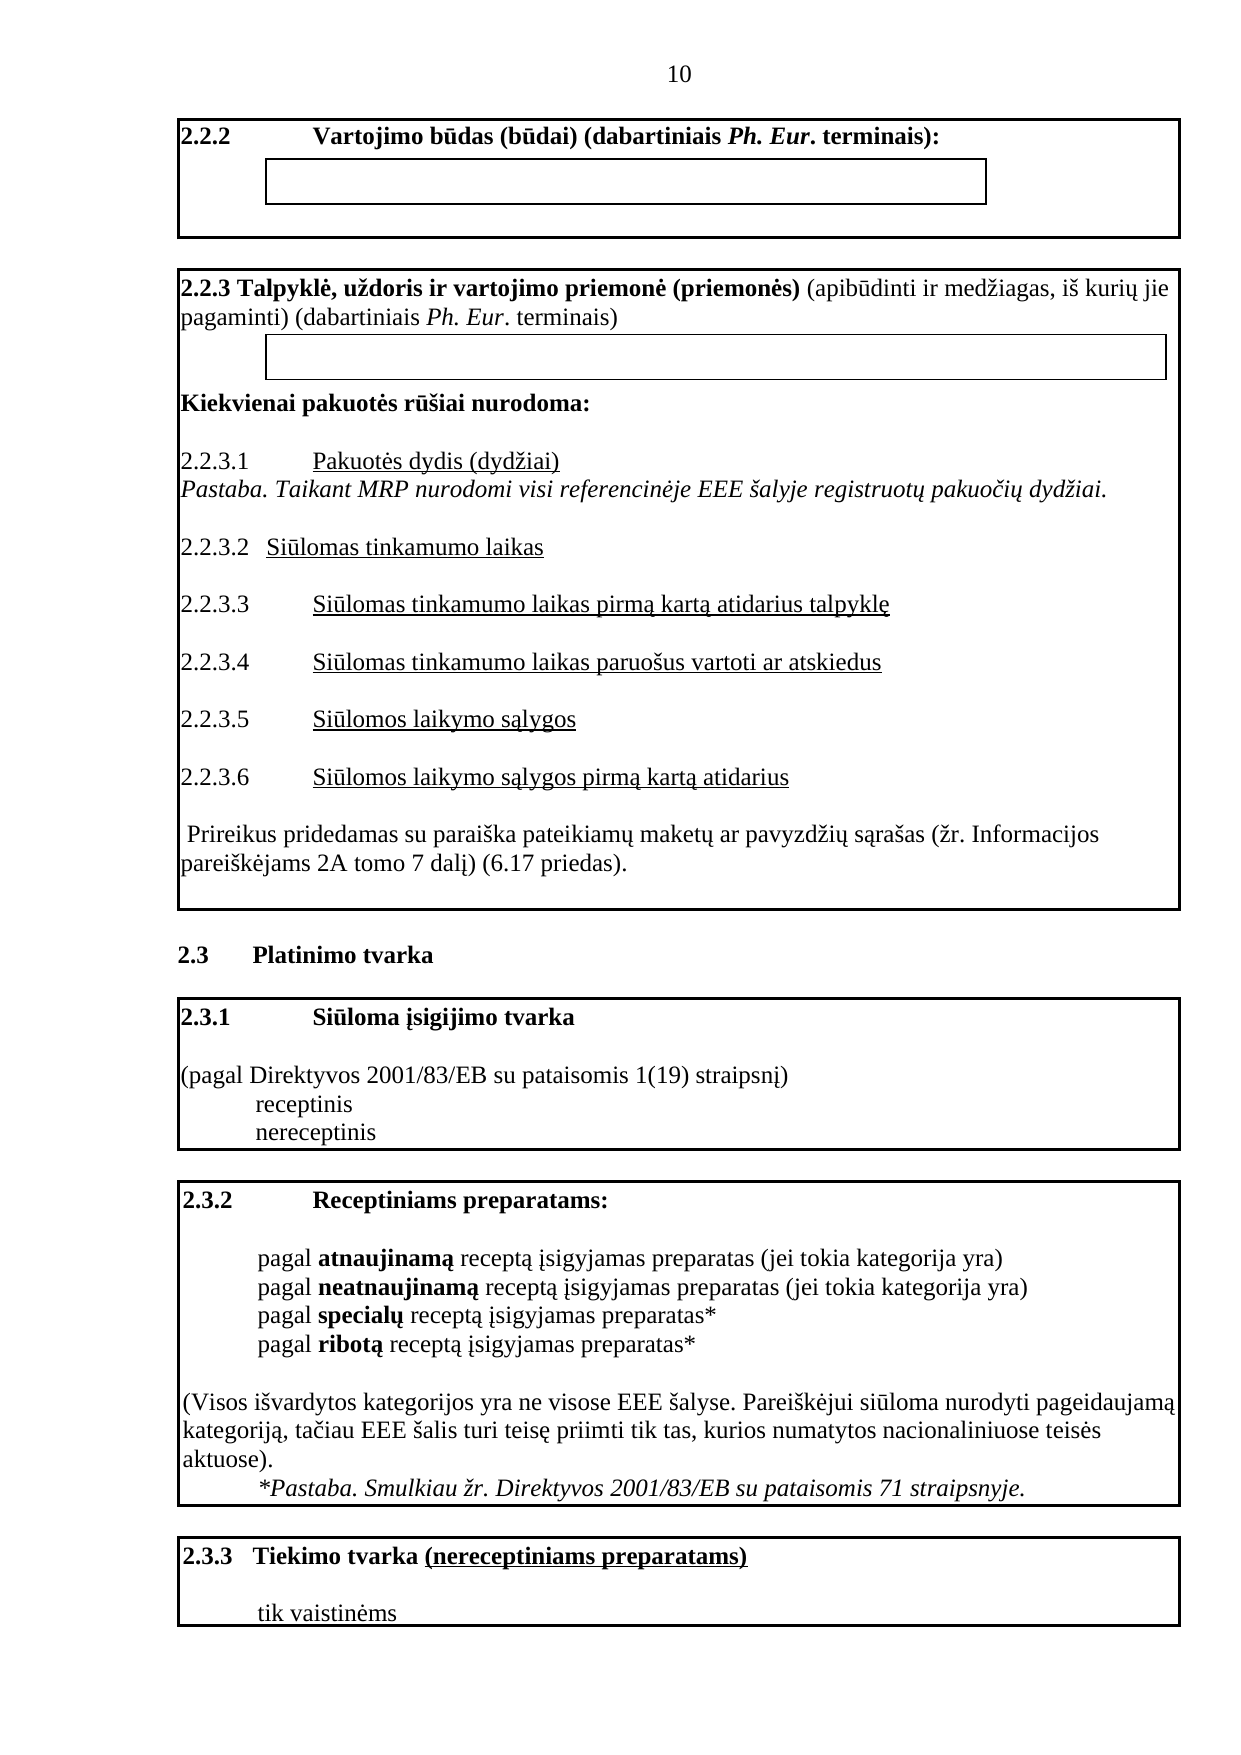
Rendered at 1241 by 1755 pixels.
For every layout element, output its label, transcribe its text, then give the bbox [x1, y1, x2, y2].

text (Visos išvardytos kategorijos yra ne visose EEE šalyse. Pareiškėjui siūloma nurodyti pageidaujamą kategoriją, tačiau EEE šalis turi teisę priimti tik tas, kurios numatytos nacionaliniuose teisės aktuose). [180, 1381, 1178, 1468]
text pagal atnaujinamą receptą įsigyjamas preparatas (jei tokia kategorija yra) [180, 1238, 1178, 1266]
text pagal specialų receptą įsigyjamas preparatas* [180, 1295, 1178, 1324]
text 2.2.3.5 Siūlomos laikymo sąlygos [180, 699, 1178, 733]
text Kiekvienai pakuotės rūšiai nurodoma: [180, 383, 1178, 417]
text tik vaistinėms [180, 1593, 1178, 1624]
text receptinis [180, 1083, 1178, 1112]
text 2.3.3 Tiekimo tvarka (nereceptiniams preparatams) [180, 1539, 1178, 1569]
text 2.2.3.2 Siūlomas tinkamumo laikas [180, 527, 1178, 561]
text 2.2.3.1 Pakuotės dydis (dydžiai) [180, 441, 1178, 469]
text pagal neatnaujinamą receptą įsigyjamas preparatas (jei tokia kategorija yra) [180, 1266, 1178, 1295]
text 2.2.3.3 Siūlomas tinkamumo laikas pirmą kartą atidarius talpyklę [180, 584, 1178, 618]
text 2.3.2 Receptiniams preparatams: [180, 1183, 1178, 1214]
text 2.2.2 Vartojimo būdas (būdai) (dabartiniais Ph. Eur. terminais): [180, 121, 1178, 150]
text (pagal Direktyvos 2001/83/EB su pataisomis 1(19) straipsnį) [180, 1055, 1178, 1083]
text pagal ribotą receptą įsigyjamas preparatas* [180, 1324, 1178, 1358]
text Pastaba. Taikant MRP nurodomi visi referencinėje EEE šalyje registruotų pakuočių dydžiai. [180, 469, 1178, 503]
text 2.2.3.4 Siūlomas tinkamumo laikas paruošus vartoti ar atskiedus [180, 642, 1178, 676]
text Prireikus pridedamas su paraiška pateikiamų maketų ar pavyzdžių sąrašas (žr. Informacijos pareiškėjams 2A tomo 7 dalį) (6.17 priedas). [180, 814, 1178, 877]
text nereceptinis [180, 1112, 1178, 1148]
text 2.2.3 Talpyklė, uždoris ir vartojimo priemonė (priemonės) (apibūdinti ir medžiagas, iš kurių jie pagaminti) (dabartiniais Ph. Eur. terminais) [180, 271, 1178, 331]
text 2.2.3.6 Siūlomos laikymo sąlygos pirmą kartą atidarius [180, 757, 1178, 791]
text 2.3.1 Siūloma įsigijimo tvarka [180, 1000, 1178, 1031]
text 2.3 Platinimo tvarka [177, 940, 1181, 968]
text *Pastaba. Smulkiau žr. Direktyvos 2001/83/EB su pataisomis 71 straipsnyje. [180, 1468, 1178, 1504]
